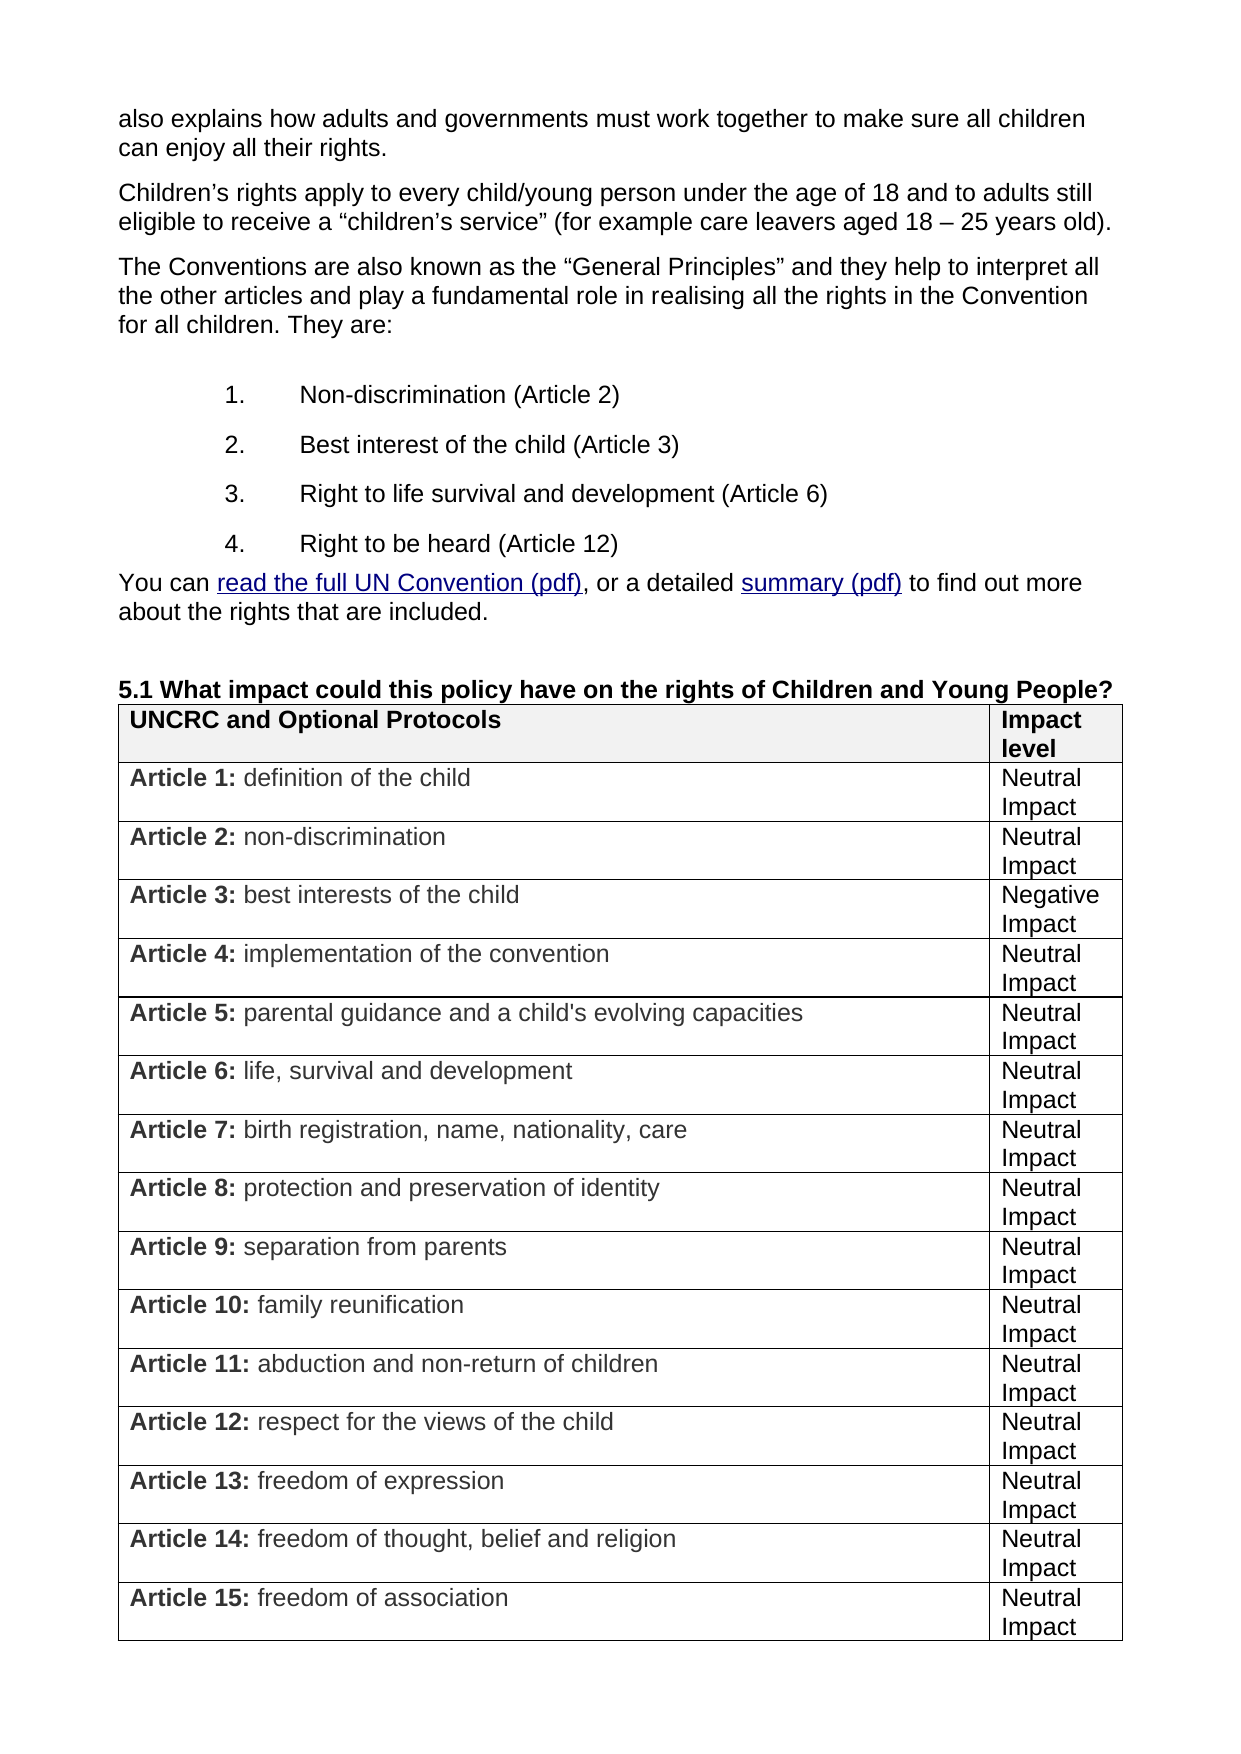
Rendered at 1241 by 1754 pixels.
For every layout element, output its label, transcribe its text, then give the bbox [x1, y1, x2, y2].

list Right to be heard (Article 12) [224, 529, 1122, 557]
table_cell Neutral Impact [990, 998, 1122, 1055]
table_cell Neutral Impact [990, 1290, 1122, 1348]
table_cell Negative Impact [990, 880, 1122, 938]
table_cell Neutral Impact [990, 1583, 1122, 1640]
table_cell Article 12: respect for the views of the child [119, 1407, 989, 1465]
table_cell Article 11: abduction and non-return of children [119, 1349, 989, 1406]
table_cell Neutral Impact [990, 939, 1122, 996]
table_cell Article 5: parental guidance and a child's evolving capacities [119, 998, 989, 1055]
list Non-discrimination (Article 2) [224, 380, 1122, 409]
text also explains how adults and governments must work together to make sure all children can enjoy all their rights. [118, 104, 1122, 161]
table_cell Article 7: birth registration, name, nationality, care [119, 1115, 989, 1172]
table_cell Neutral Impact [990, 1407, 1122, 1465]
table_header UNCRC and Optional Protocols [119, 705, 989, 762]
table_cell Article 15: freedom of association [119, 1583, 989, 1640]
text Children’s rights apply to every child/young person under the age of 18 and to adults still eligible to receive a “children’s service” (for example care leavers aged 18 – 25 years old). [118, 178, 1122, 235]
table_cell Neutral Impact [990, 1466, 1122, 1523]
table_cell Neutral Impact [990, 1056, 1122, 1113]
table_cell Article 4: implementation of the convention [119, 939, 989, 996]
table_cell Article 6: life, survival and development [119, 1056, 989, 1113]
table_cell Neutral Impact [990, 1524, 1122, 1582]
table_cell Article 8: protection and preservation of identity [119, 1173, 989, 1231]
table_cell Article 9: separation from parents [119, 1232, 989, 1289]
table_cell Article 14: freedom of thought, belief and religion [119, 1524, 989, 1582]
table_header Impact level [990, 705, 1122, 762]
table_cell Article 10: family reunification [119, 1290, 989, 1348]
table_cell Article 13: freedom of expression [119, 1466, 989, 1523]
table_cell Article 2: non-discrimination [119, 822, 989, 879]
table_cell Neutral Impact [990, 1349, 1122, 1406]
list Right to life survival and development (Article 6) [224, 479, 1122, 508]
table_cell Neutral Impact [990, 763, 1122, 821]
table_cell Neutral Impact [990, 1115, 1122, 1172]
table_cell Neutral Impact [990, 1232, 1122, 1289]
text You can read the full UN Convention (pdf), or a detailed summary (pdf) to find out more about the rights that are included. [118, 568, 1122, 625]
table_cell Neutral Impact [990, 822, 1122, 879]
text The Conventions are also known as the “General Principles” and they help to interpret all the other articles and play a fundamental role in realising all the rights in the Convention for all children. They are: [118, 252, 1122, 338]
subtitle 5.1 What impact could this policy have on the rights of Children and Young People? [118, 675, 1122, 704]
list Best interest of the child (Article 3) [224, 429, 1122, 458]
table_cell Neutral Impact [990, 1173, 1122, 1231]
table_cell Article 1: definition of the child [119, 763, 989, 821]
table_cell Article 3: best interests of the child [119, 880, 989, 938]
